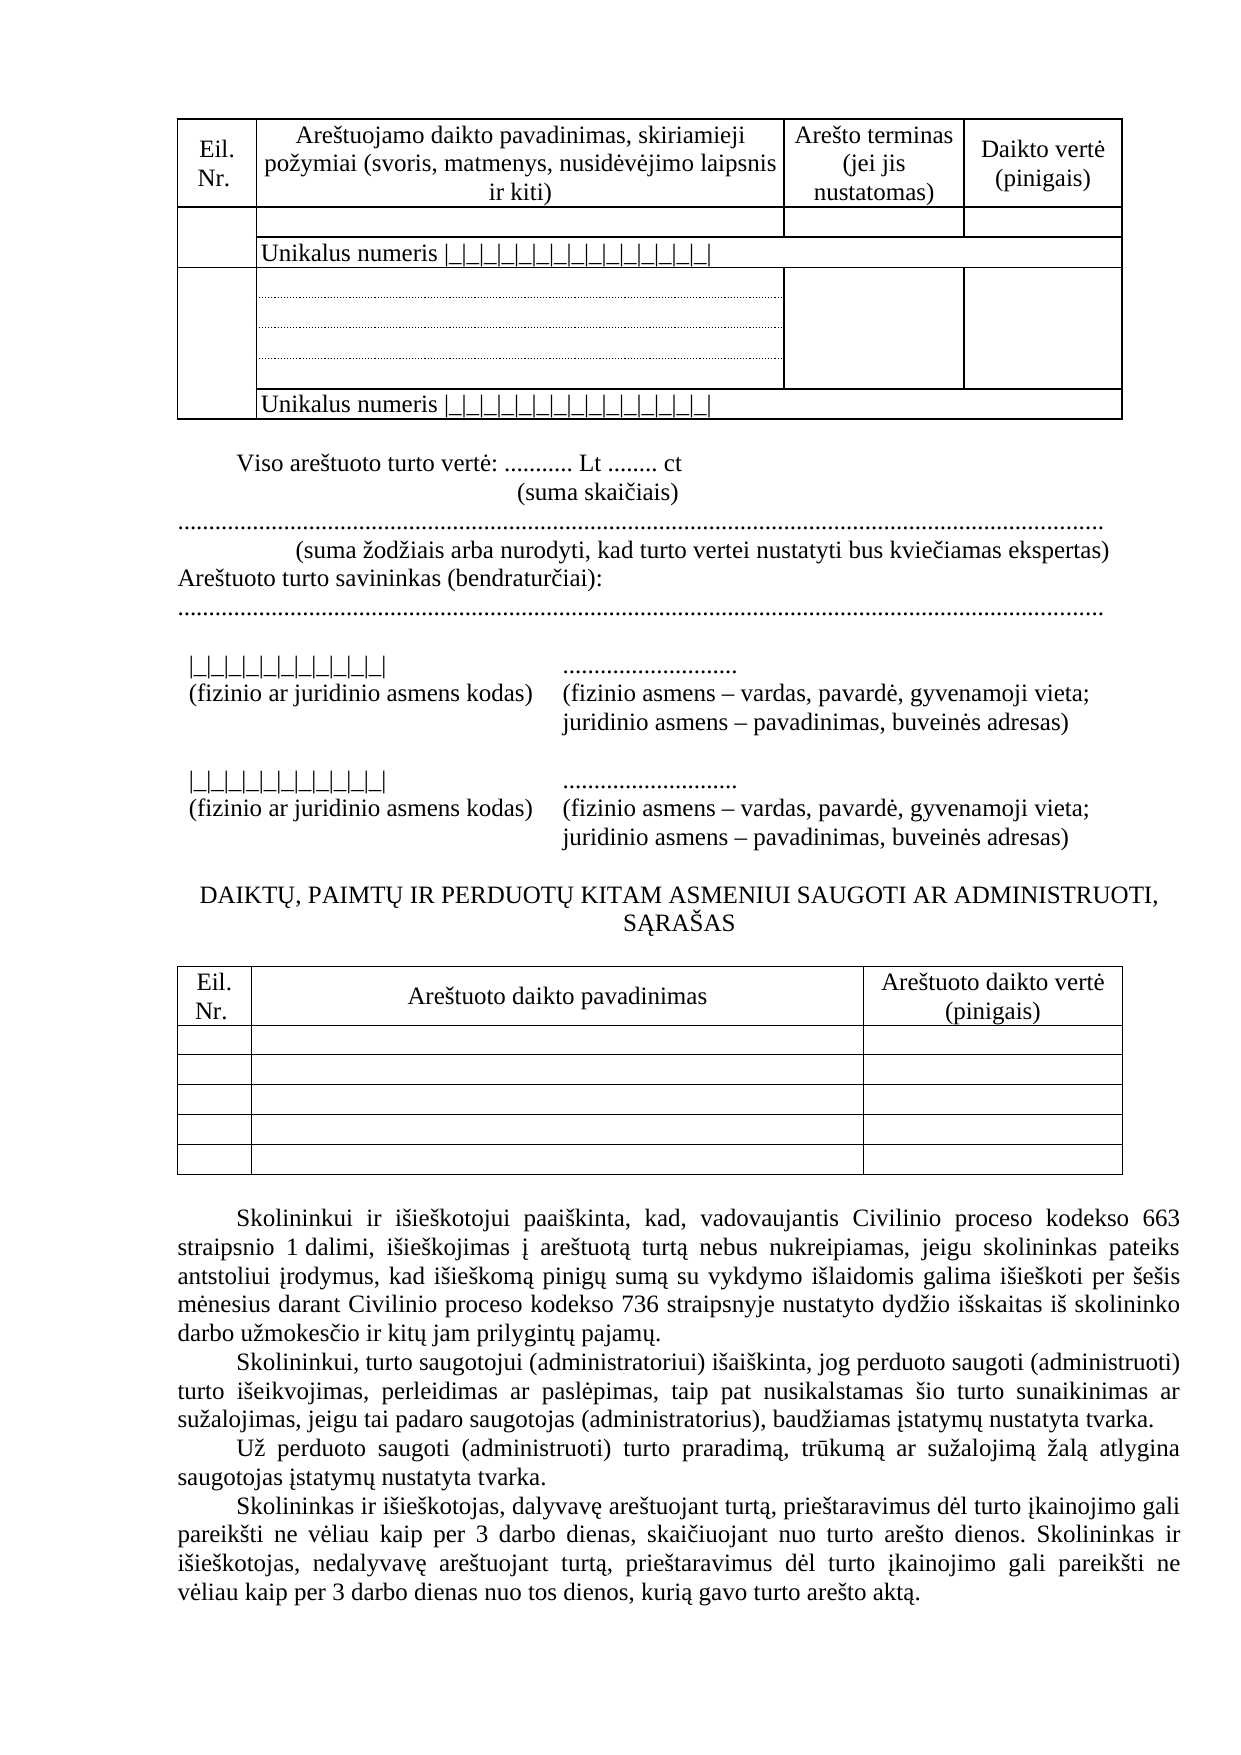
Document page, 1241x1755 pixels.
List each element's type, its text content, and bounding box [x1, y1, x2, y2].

table_header Eil. Nr. [178, 120, 256, 206]
table_cell [1094, 238, 1106, 267]
table_cell (fizinio ar juridinio asmens kodas) [177, 679, 551, 736]
table_cell [252, 1055, 863, 1084]
table_cell (fizinio asmens – vardas, pavardė, gyvenamoji vieta; juridinio asmens – pavadinimas, buveinės adresas) [551, 679, 1122, 736]
table_cell [252, 1026, 863, 1054]
table_cell [257, 268, 783, 297]
text ... [177, 506, 1181, 535]
table_header Areštuojamo daikto pavadinimas, skiriamieji požymiai (svoris, matmenys, nusidėvėjimo laipsnis ir kiti) [257, 120, 783, 206]
table_cell (fizinio asmens – vardas, pavardė, gyvenamoji vieta; juridinio asmens – pavadinimas, buveinės adresas) [551, 794, 1122, 851]
text Skolininkas ir išieškotojas, dalyvavę areštuojant turtą, prieštaravimus dėl turto įkainojimo gali pareikšti ne vėliau kaip per 3 darbo dienas, skaičiuojant nuo turto arešto dienos. Skolininkas ir išieškotojas, nedalyvavę areštuojant turtą, prieštaravimus dėl turto įkainojimo gali pareikšti ne vėliau kaip per 3 darbo dienas nuo tos dienos, kurią gavo turto arešto aktą. [177, 1491, 1181, 1606]
table_header ............................ [551, 650, 1122, 678]
table_cell [785, 268, 963, 388]
text Viso areštuoto turto vertė: ........... Lt ........ ct [177, 448, 1181, 477]
text (suma žodžiais arba nurodyti, kad turto vertei nustatyti bus kviečiamas ekspertas) [177, 535, 1181, 563]
table_cell [864, 1026, 1122, 1054]
table_cell [178, 1115, 251, 1144]
table_cell [965, 208, 1121, 236]
table_cell [257, 327, 783, 357]
table_cell [178, 1055, 251, 1084]
table_header Daikto vertė (pinigais) [965, 120, 1121, 206]
table_cell [178, 1026, 251, 1054]
table_cell [252, 1115, 863, 1144]
text ... [177, 592, 1181, 621]
table_header Eil. Nr. [178, 967, 251, 1024]
text Už perduoto saugoti (administruoti) turto praradimą, trūkumą ar sužalojimą žalą atlygina saugotojas įstatymų nustatyta tvarka. [177, 1433, 1181, 1491]
text Areštuoto turto savininkas (bendraturčiai): [177, 563, 1181, 592]
table_cell [1106, 238, 1121, 267]
table_cell [252, 1085, 863, 1114]
table_cell (fizinio ar juridinio asmens kodas) [177, 794, 551, 851]
table_cell [1106, 390, 1121, 418]
text Skolininkui ir išieškotojui paaiškinta, kad, vadovaujantis Civilinio proceso kodekso 663 straipsnio 1 dalimi, išieškojimas į areštuotą turtą nebus nukreipiamas, jeigu skolininkas pateiks antstoliui įrodymus, kad išieškomą pinigų sumą su vykdymo išlaidomis galima išieškoti per šešis mėnesius darant Civilinio proceso kodekso 736 straipsnyje nustatyto dydžio išskaitas iš skolininko darbo užmokesčio ir kitų jam prilygintų pajamų. [177, 1203, 1181, 1347]
table_cell [257, 358, 783, 388]
table_header |_|_|_|_|_|_|_|_|_|_|_| [177, 765, 551, 793]
table_cell [965, 268, 1121, 388]
text (suma skaičiais) [177, 477, 1181, 506]
table_cell [178, 1145, 251, 1173]
table_cell [257, 208, 783, 236]
text Skolininkui, turto saugotojui (administratoriui) išaiškinta, jog perduoto saugoti (administruoti) turto išeikvojimas, perleidimas ar paslėpimas, taip pat nusikalstamas šio turto sunaikinimas ar sužalojimas, jeigu tai padaro saugotojas (administratorius), baudžiamas įstatymų nustatyta tvarka. [177, 1347, 1181, 1433]
table_header ............................ [551, 765, 1122, 793]
text DAIKTŲ, PAIMTŲ IR PERDUOTŲ KITAM ASMENIUI SAUGOTI AR ADMINISTRUOTI, SĄRAŠAS [177, 880, 1181, 937]
table_cell [864, 1055, 1122, 1084]
table_cell [864, 1145, 1122, 1173]
table_header Areštuoto daikto pavadinimas [252, 967, 863, 1024]
table_cell [178, 1085, 251, 1114]
table_cell [178, 268, 256, 418]
table_header |_|_|_|_|_|_|_|_|_|_|_| [177, 650, 551, 678]
table_cell [864, 1115, 1122, 1144]
table_cell [864, 1085, 1122, 1114]
table_cell [178, 208, 256, 267]
table_header Arešto terminas (jei jis nustatomas) [785, 120, 963, 206]
table_cell [257, 297, 783, 327]
table_cell [1094, 390, 1106, 418]
table_cell [252, 1145, 863, 1173]
table_cell Unikalus numeris |_|_|_|_|_|_|_|_|_|_|_|_|_|_|_| [257, 390, 1094, 418]
table_cell Unikalus numeris |_|_|_|_|_|_|_|_|_|_|_|_|_|_|_| [257, 238, 1094, 267]
table_header Areštuoto daikto vertė (pinigais) [864, 967, 1122, 1024]
table_cell [785, 208, 963, 236]
